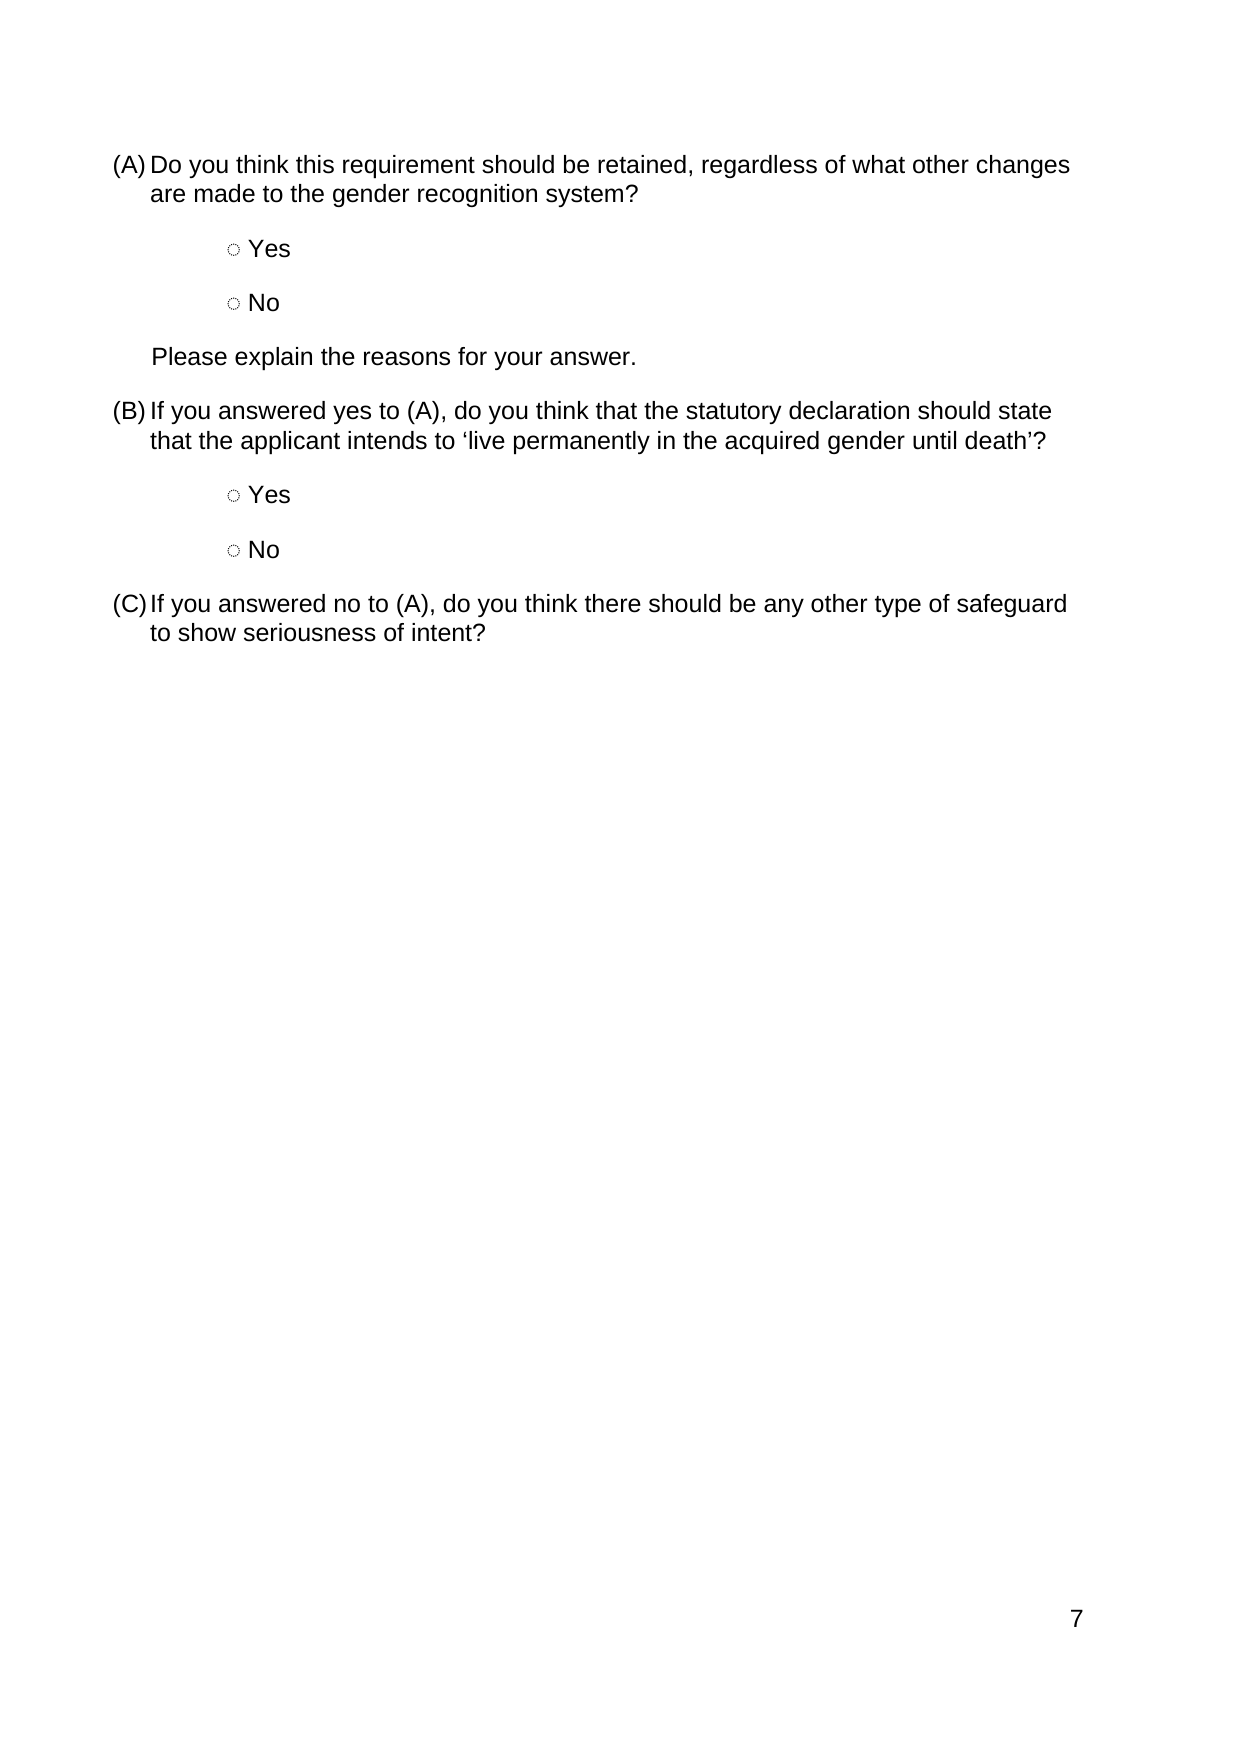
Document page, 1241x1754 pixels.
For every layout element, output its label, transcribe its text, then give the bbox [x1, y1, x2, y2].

text 󠄍 No [226, 288, 1096, 317]
text 󠄍 No [226, 535, 1096, 563]
text Please explain the reasons for your answer. [151, 342, 1096, 371]
list Do you think this requirement should be retained, regardless of what other changes are made to the gender recognition system? [112, 150, 1096, 208]
text 󠄍 Yes [226, 233, 1096, 262]
text 󠄍 Yes [226, 481, 1096, 509]
list If you answered no to (A), do you think there should be any other type of safeguard to show seriousness of intent? [112, 589, 1096, 647]
list If you answered yes to (A), do you think that the statutory declaration should state that the applicant intends to ‘live permanently in the acquired gender until death’? [112, 396, 1096, 455]
